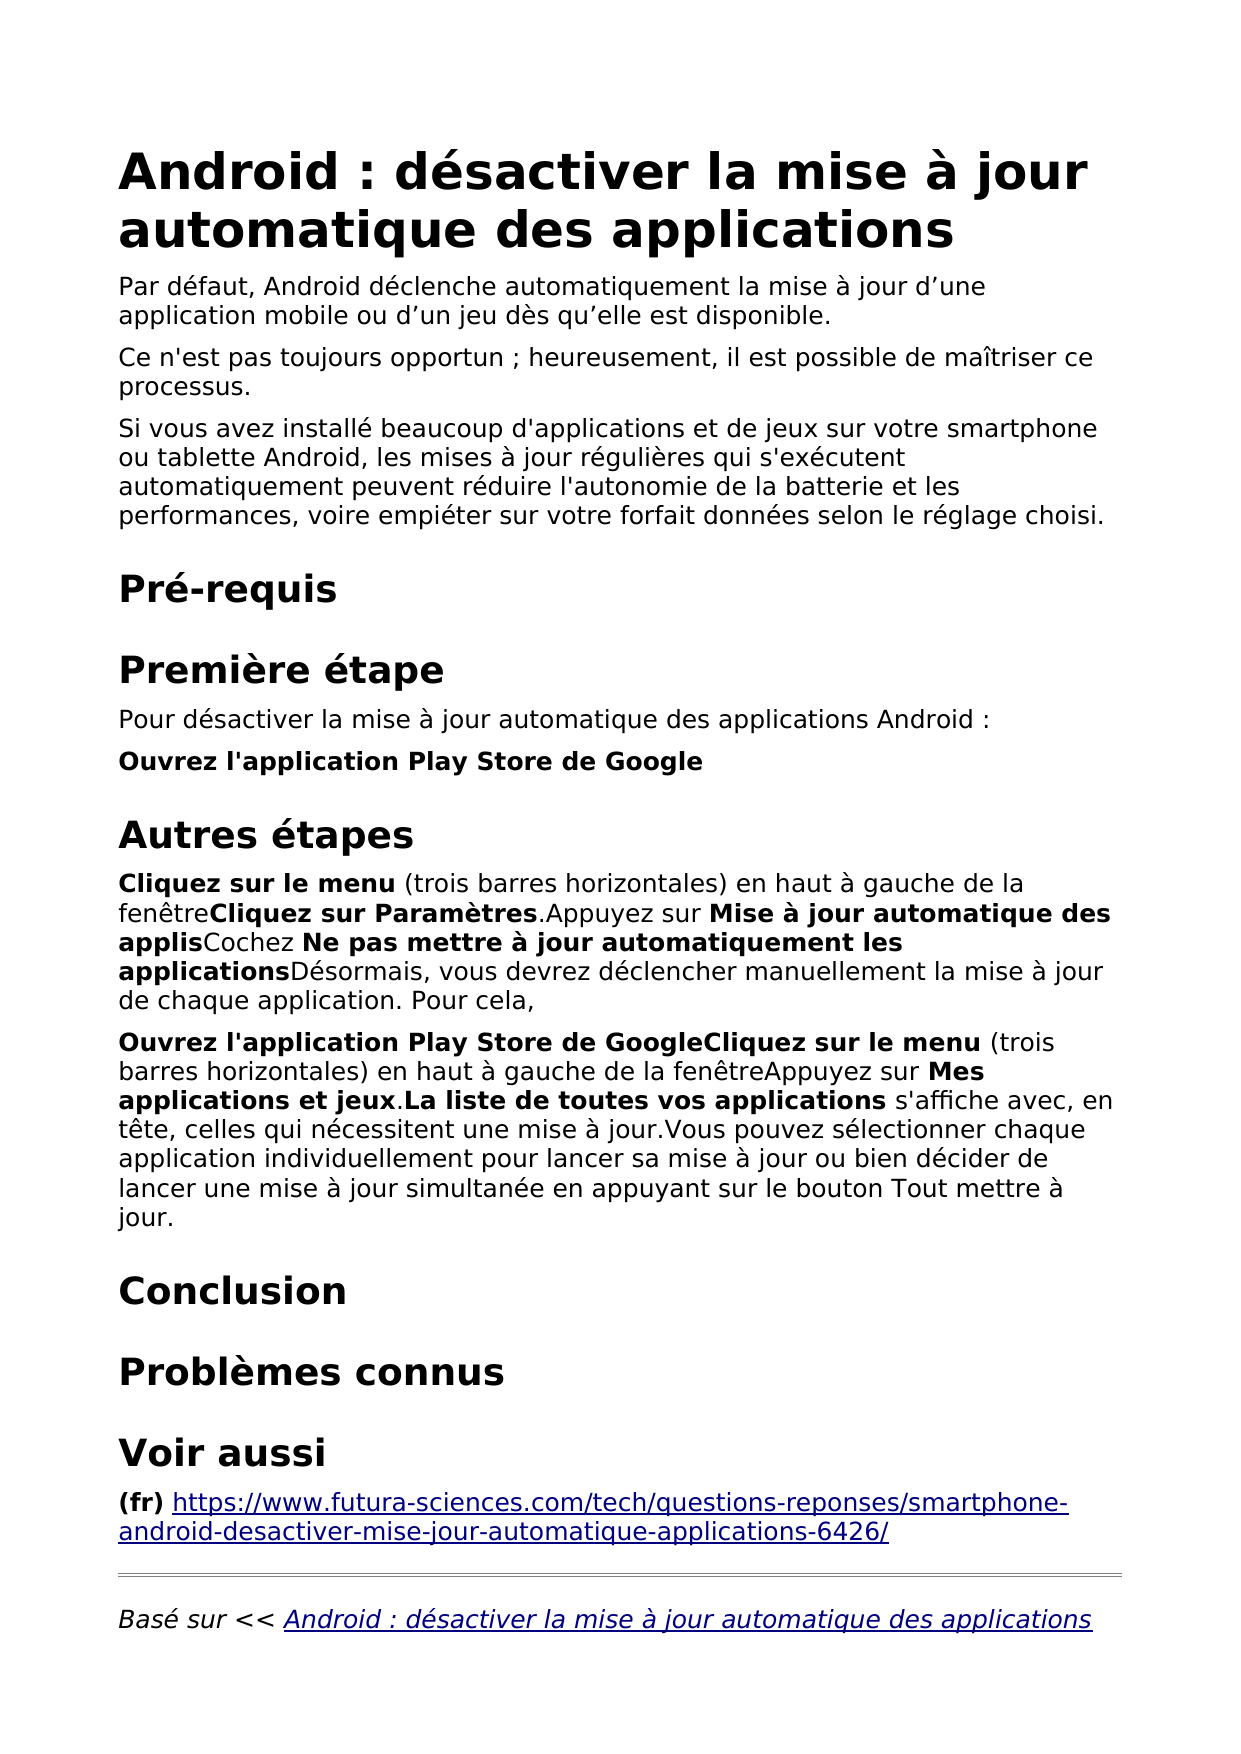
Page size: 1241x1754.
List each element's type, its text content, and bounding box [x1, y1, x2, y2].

text Ce n'est pas toujours opportun ; heureusement, il est possible de maîtriser ce processus. [118, 343, 1122, 401]
subtitle Voir aussi [118, 1432, 1122, 1476]
subtitle Autres étapes [118, 813, 1122, 857]
subtitle Conclusion [118, 1270, 1122, 1313]
text Basé sur << Android : désactiver la mise à jour automatique des applications [118, 1605, 1122, 1634]
text Cliquez sur le menu (trois barres horizontales) en haut à gauche de la fenêtreCliquez sur Paramètres.Appuyez sur Mise à jour automatique des applisCochez Ne pas mettre à jour automatiquement les applicationsDésormais, vous devrez déclencher manuellement la mise à jour de chaque application. Pour cela, [118, 870, 1122, 1016]
text Par défaut, Android déclenche automatiquement la mise à jour d’une application mobile ou d’un jeu dès qu’elle est disponible. [118, 272, 1122, 330]
text Ouvrez l'application Play Store de GoogleCliquez sur le menu (trois barres horizontales) en haut à gauche de la fenêtreAppuyez sur Mes applications et jeux.La liste de toutes vos applications s'affiche avec, en tête, celles qui nécessitent une mise à jour.Vous pouvez sélectionner chaque application individuellement pour lancer sa mise à jour ou bien décider de lancer une mise à jour simultanée en appuyant sur le bouton Tout mettre à jour. [118, 1028, 1122, 1232]
text Si vous avez installé beaucoup d'applications et de jeux sur votre smartphone ou tablette Android, les mises à jour régulières qui s'exécutent automatiquement peuvent réduire l'autonomie de la batterie et les performances, voire empiéter sur votre forfait données selon le réglage choisi. [118, 414, 1122, 530]
subtitle Android : désactiver la mise à jour automatique des applications [118, 143, 1122, 259]
text Pour désactiver la mise à jour automatique des applications Android : [118, 705, 1122, 734]
subtitle Première étape [118, 649, 1122, 693]
subtitle Problèmes connus [118, 1351, 1122, 1394]
subtitle Pré-requis [118, 568, 1122, 612]
text Ouvrez l'application Play Store de Google [118, 747, 1122, 776]
text (fr) https://www.futura-sciences.com/tech/questions-reponses/smartphone-android-desactiver-mise-jour-automatique-applications-6426/ [118, 1488, 1122, 1546]
